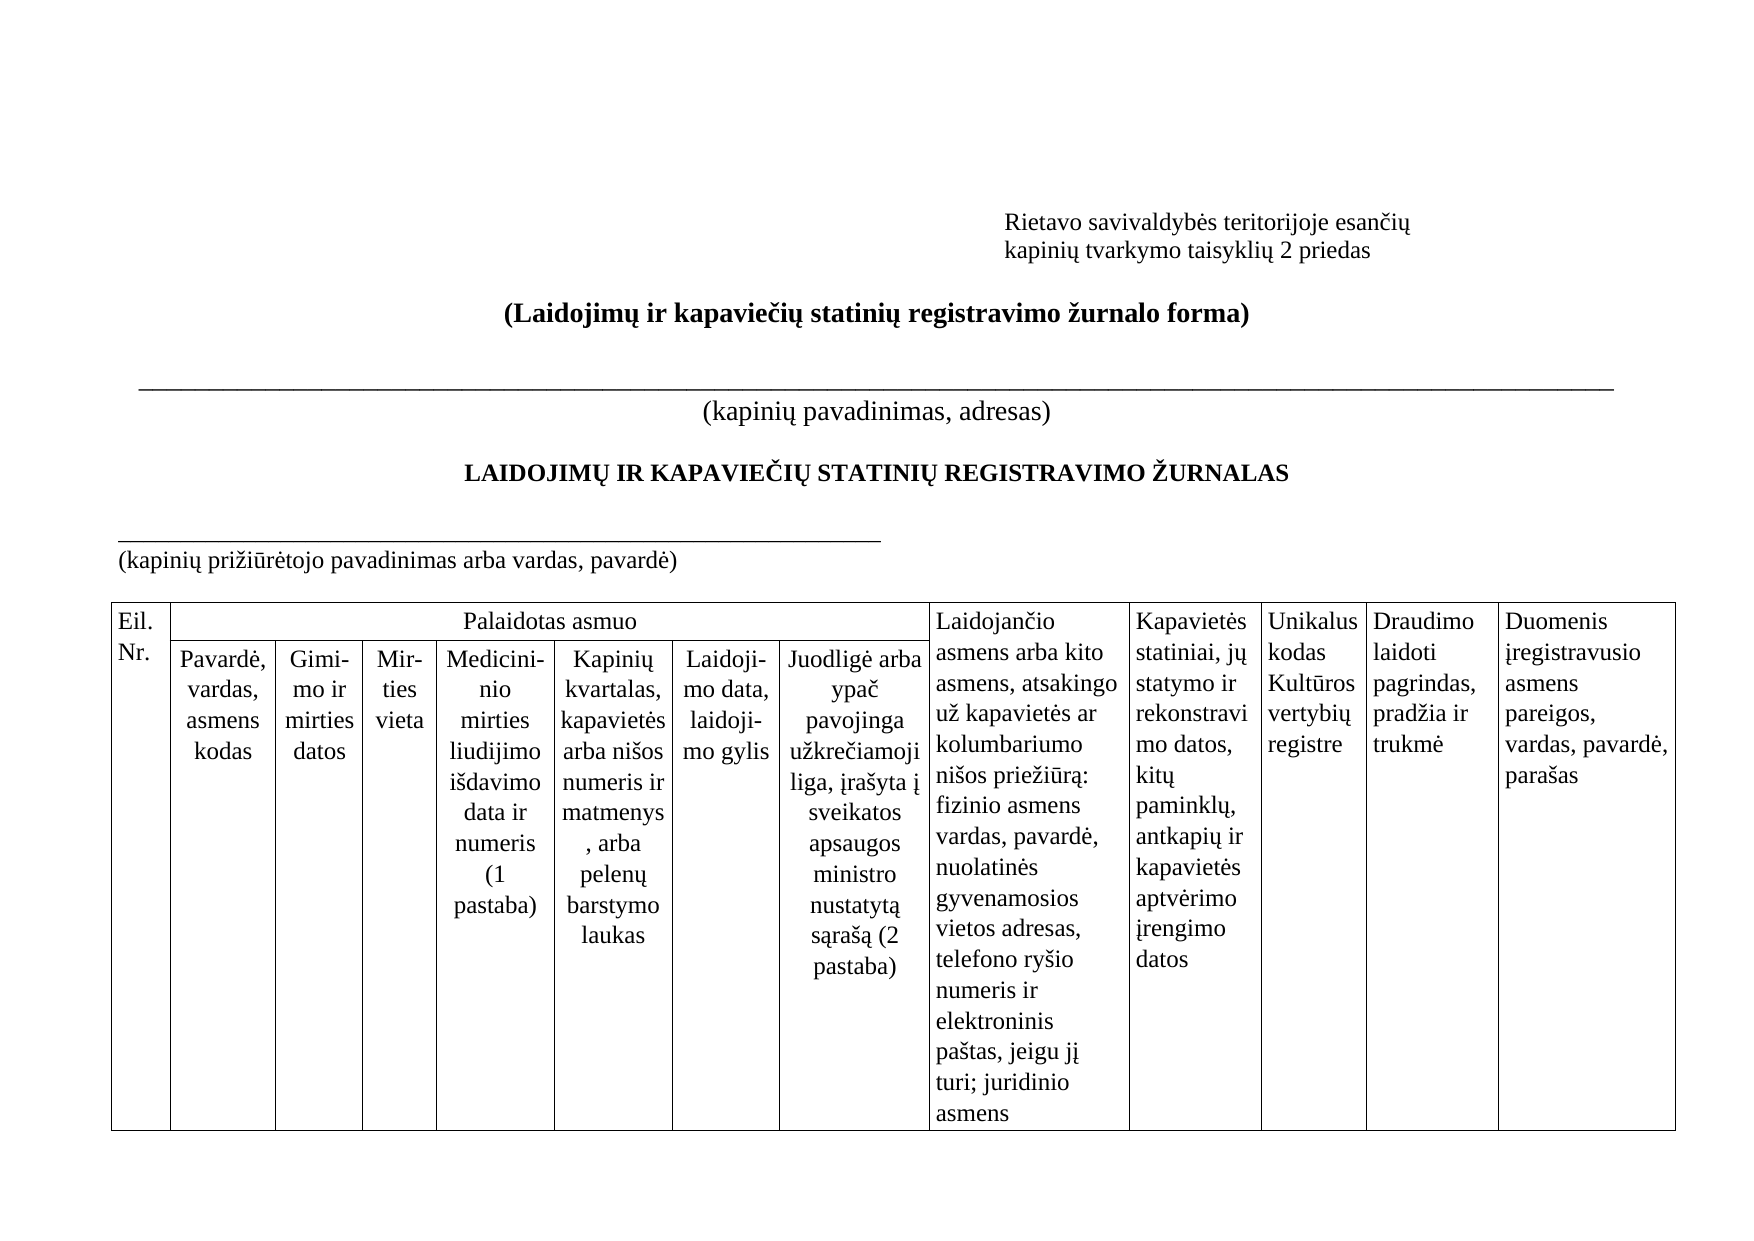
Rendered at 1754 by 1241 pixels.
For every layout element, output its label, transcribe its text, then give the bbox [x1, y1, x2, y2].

table_cell Pavardė, vardas, asmens kodas [171, 641, 275, 1129]
text Rietavo savivaldybės teritorijoje esančių [118, 207, 1636, 235]
text _____________________________________________________________ [118, 516, 1636, 545]
table_cell Laidoji-mo data, laidoji-mo gylis [673, 641, 779, 1129]
text _________________________________________________________________________________________________________ [118, 361, 1636, 394]
text LAIDOJIMŲ IR KAPAVIEČIŲ STATINIŲ REGISTRAVIMO ŽURNALAS [118, 458, 1636, 487]
table_header Laidojančio asmens arba kito asmens, atsakingo už kapavietės ar kolumbariumo nišos priežiūrą: fizinio asmens vardas, pavardė, nuolatinės gyvenamosios vietos adresas, telefono ryšio numeris ir elektroninis paštas, jeigu jį turi; juridinio asmens pavadinimas, teisinė forma, kodas, buveinė, telefono ryšio numeris ir elektroninis paštas [930, 603, 1129, 1129]
table_cell Juodligė arba ypač pavojinga užkrečiamoji liga, įrašyta į sveikatos apsaugos ministro nustatytą sąrašą (2 pastaba) [780, 641, 929, 1129]
table_header Kapavietės statiniai, jų statymo ir rekonstravimo datos, kitų paminklų, antkapių ir kapavietės aptvėrimo įrengimo datos [1130, 603, 1261, 1129]
table_header Eil. Nr. [112, 603, 170, 1129]
text (kapinių pavadinimas, adresas) [118, 394, 1636, 426]
table_cell Gimi-mo ir mirties datos [276, 641, 362, 1129]
text (Laidojimų ir kapaviečių statinių registravimo žurnalo forma) [118, 297, 1636, 329]
table_header Palaidotas asmuo [171, 603, 929, 640]
text (kapinių prižiūrėtojo pavadinimas arba vardas, pavardė) [118, 545, 1636, 573]
table_cell Kapinių kvartalas, kapavietės arba nišos numeris ir matmenys, arba pelenų barstymo laukas [555, 641, 672, 1129]
table_cell Medicini-nio mirties liudijimo išdavimo data ir numeris (1 pastaba) [437, 641, 554, 1129]
table_cell Mir-ties vieta [363, 641, 436, 1129]
table_header Duomenis įregistravusio asmens pareigos, vardas, pavardė, parašas [1499, 603, 1675, 1129]
table_header Draudimo laidoti pagrindas, pradžia ir trukmė [1367, 603, 1498, 1129]
table_header Unikalus kodas Kultūros vertybių registre [1262, 603, 1366, 1129]
text kapinių tvarkymo taisyklių 2 priedas [118, 235, 1636, 264]
